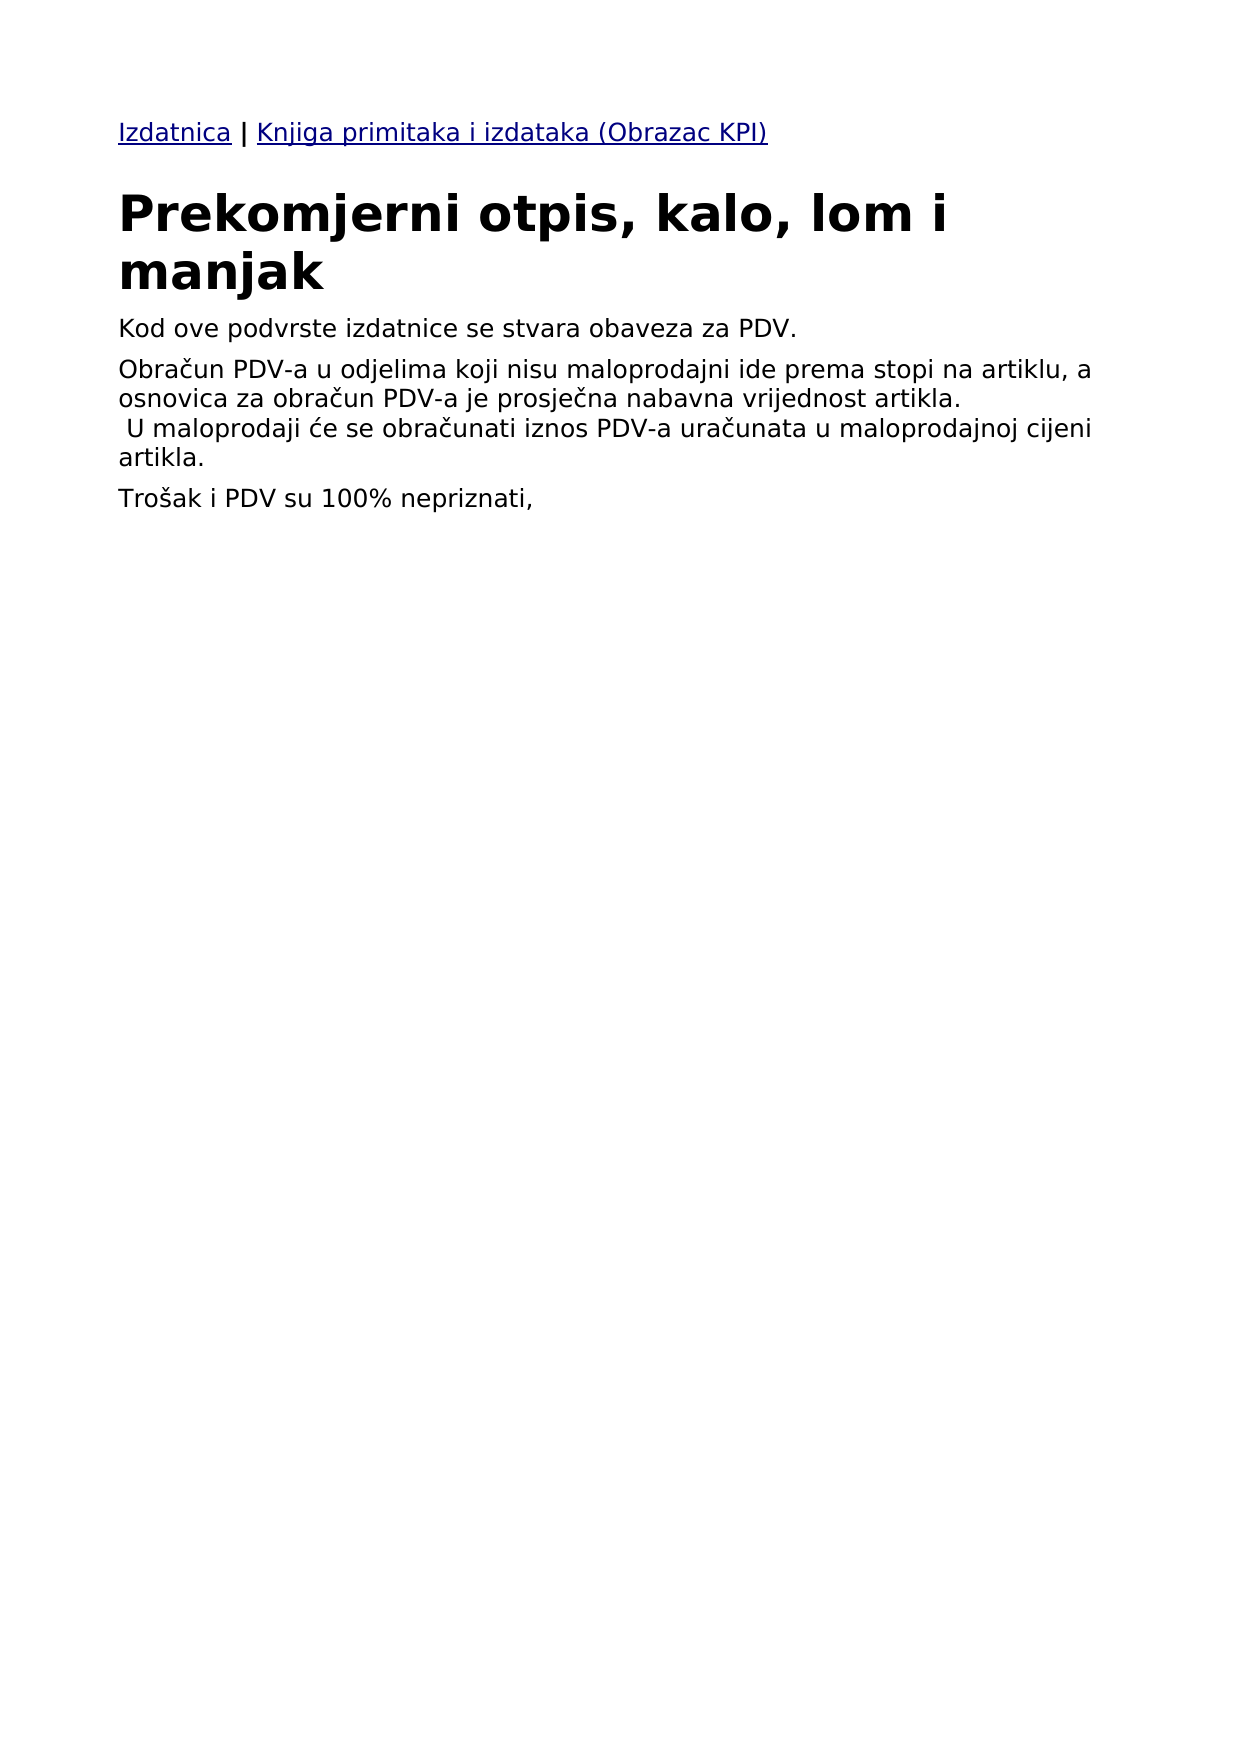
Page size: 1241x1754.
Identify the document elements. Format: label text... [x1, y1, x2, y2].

text Izdatnica | Knjiga primitaka i izdataka (Obrazac KPI) [118, 118, 1122, 147]
subtitle Prekomjerni otpis, kalo, lom i manjak [118, 185, 1122, 301]
text Trošak i PDV su 100% nepriznati, [118, 484, 1122, 514]
text Kod ove podvrste izdatnice se stvara obaveza za PDV. [118, 314, 1122, 343]
text Obračun PDV-a u odjelima koji nisu maloprodajni ide prema stopi na artiklu, a osnovica za obračun PDV-a je prosječna nabavna vrijednost artikla. U maloprodaji će se obračunati iznos PDV-a uračunata u maloprodajnoj cijeni artikla. [118, 355, 1122, 472]
